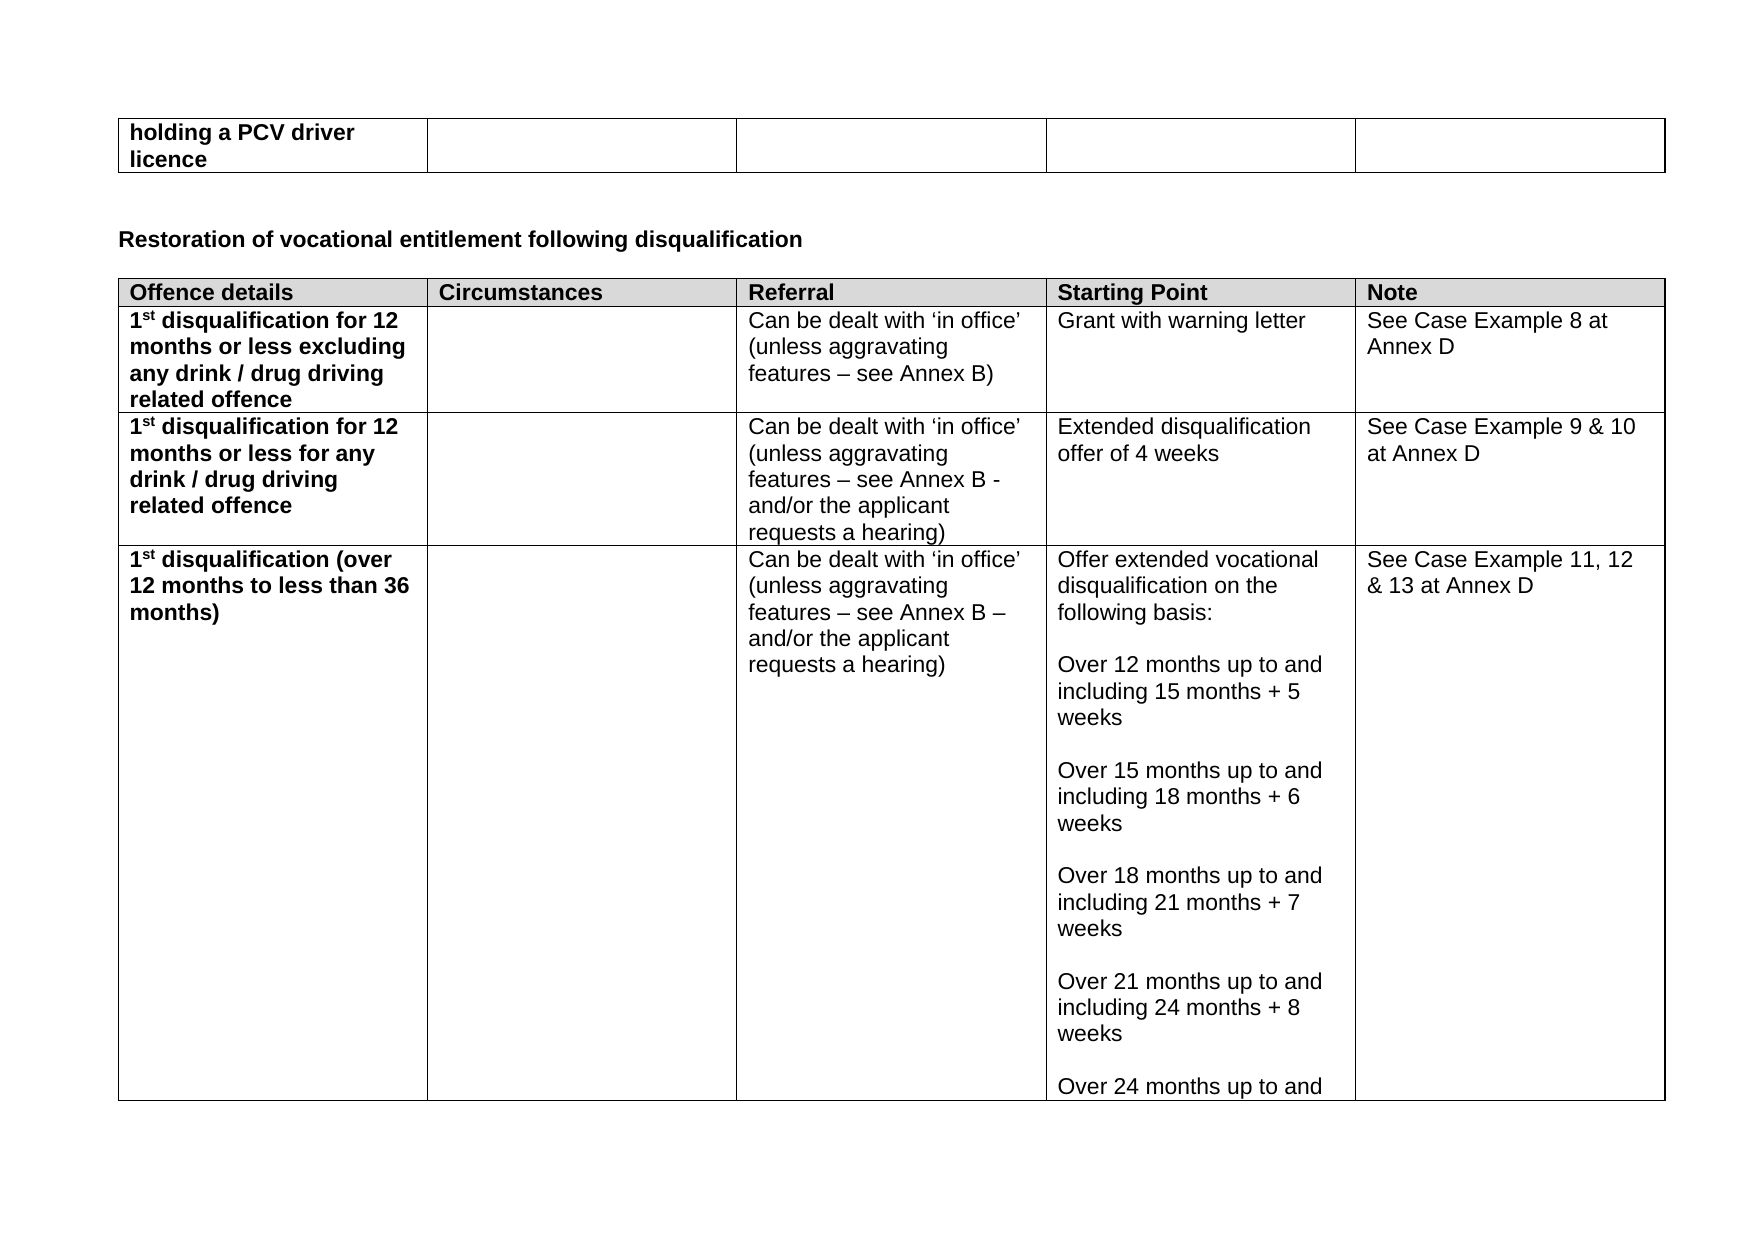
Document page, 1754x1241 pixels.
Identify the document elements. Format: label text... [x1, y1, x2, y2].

table_header Note [1356, 279, 1664, 306]
table_cell [1356, 119, 1664, 172]
table_cell holding a PCV driver licence [119, 119, 427, 172]
table_cell [428, 307, 736, 412]
table_cell 1st disqualification for 12 months or less for any drink / drug driving related offence [119, 413, 427, 545]
table_cell Can be dealt with ‘in office’ (unless aggravating features – see Annex B) [737, 307, 1046, 412]
table_cell [428, 413, 736, 545]
table_cell Can be dealt with ‘in office’ (unless aggravating features – see Annex B – and/or the applicant requests a hearing) [737, 546, 1046, 1099]
table_cell [428, 546, 736, 1099]
table_cell Grant with warning letter [1047, 307, 1355, 412]
table_cell See Case Example 9 & 10 at Annex D [1356, 413, 1664, 545]
table_header Starting Point [1047, 279, 1355, 306]
table_header Referral [737, 279, 1046, 306]
table_header Offence details [119, 279, 427, 306]
table_cell See Case Example 8 at Annex D [1356, 307, 1664, 412]
table_cell Offer extended vocational disqualification on the following basis: Over 12 months up to and including 15 months + 5 weeks Over 15 months up to and including 18 months + 6 weeks Over 18 months up to and including 21 months + 7 weeks Over 21 months up to and including 24 months + 8 weeks Over 24 months up to and [1047, 546, 1355, 1099]
table_cell See Case Example 11, 12 & 13 at Annex D [1356, 546, 1664, 1099]
table_cell 1st disqualification for 12 months or less excluding any drink / drug driving related offence [119, 307, 427, 412]
table_cell Extended disqualification offer of 4 weeks [1047, 413, 1355, 545]
table_cell [737, 119, 1046, 172]
table_cell Can be dealt with ‘in office’ (unless aggravating features – see Annex B - and/or the applicant requests a hearing) [737, 413, 1046, 545]
table_cell 1st disqualification (over 12 months to less than 36 months) [119, 546, 427, 1099]
table_header Circumstances [428, 279, 736, 306]
table_cell [428, 119, 736, 172]
text Restoration of vocational entitlement following disqualification [118, 226, 1665, 252]
table_cell [1047, 119, 1355, 172]
